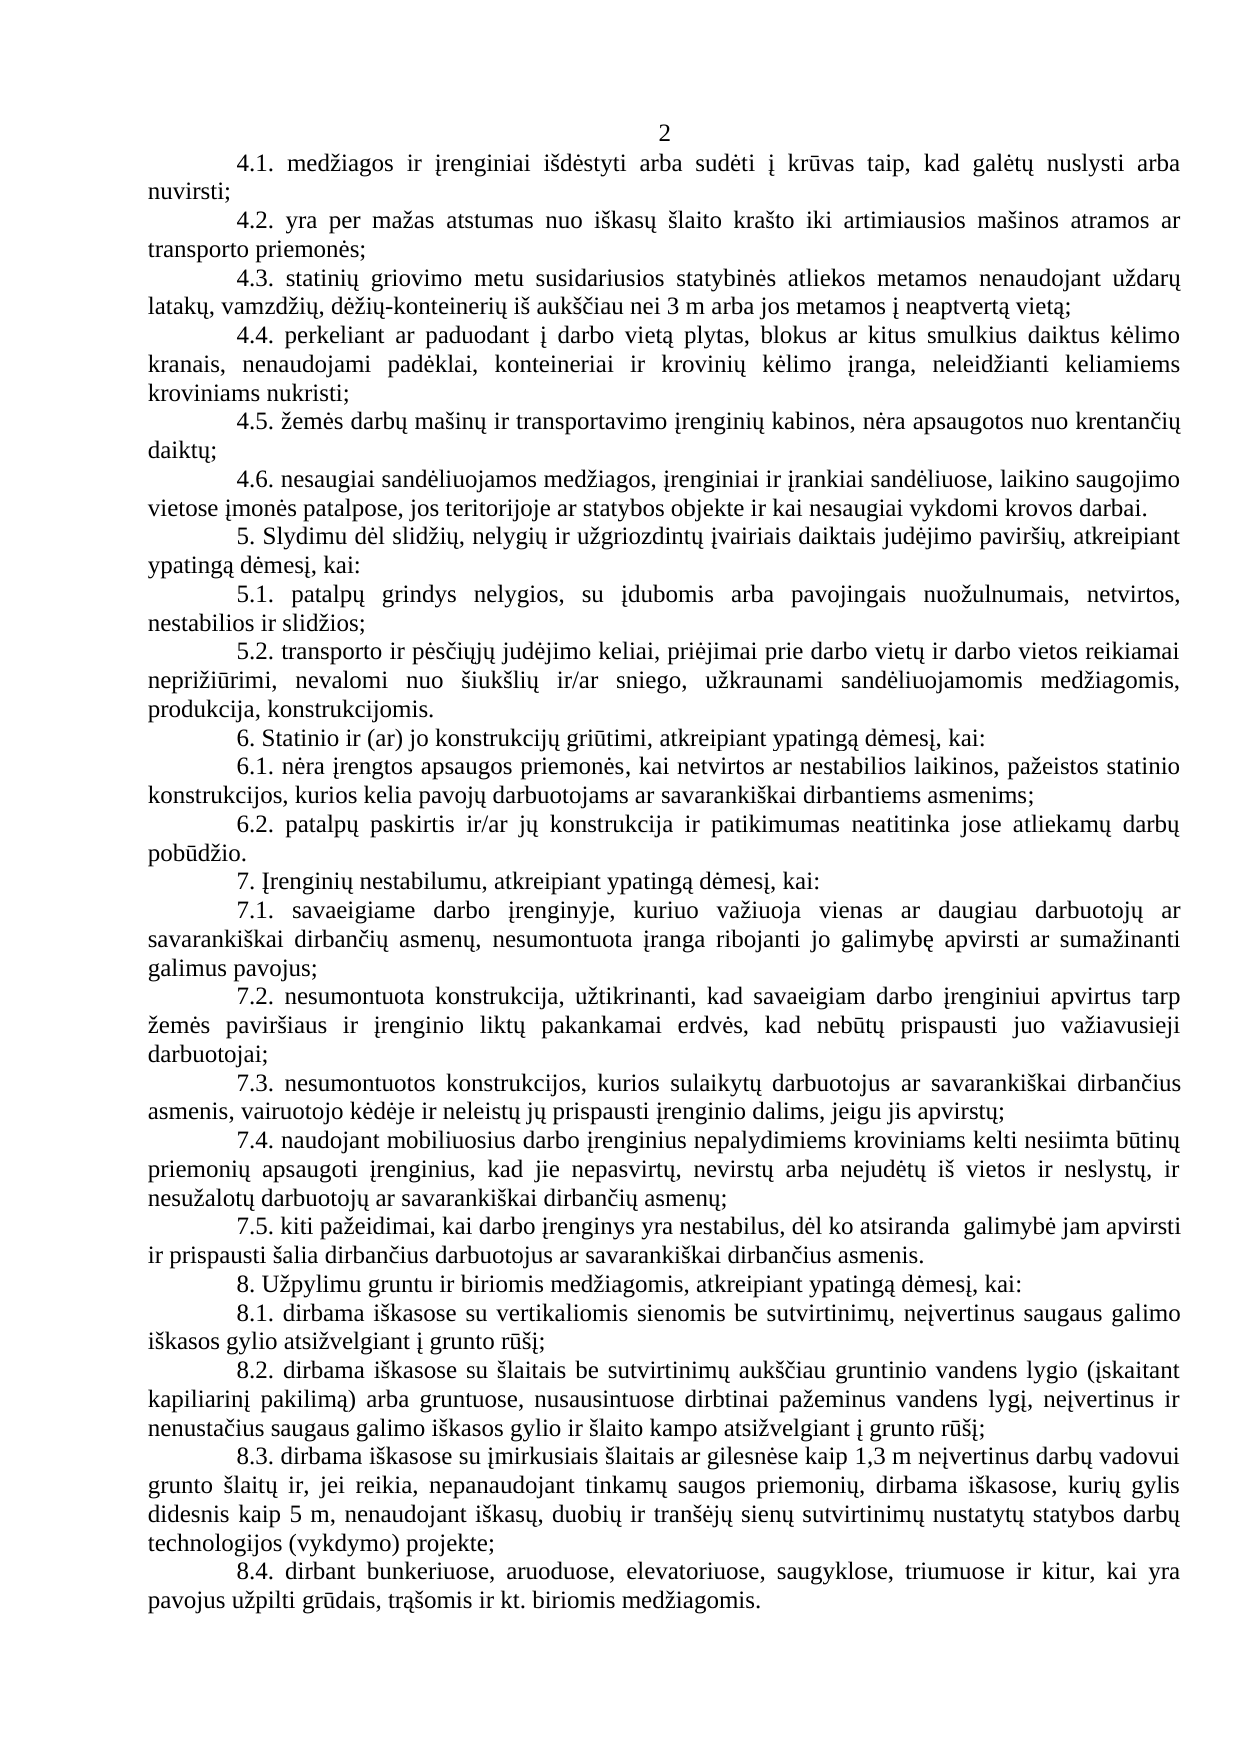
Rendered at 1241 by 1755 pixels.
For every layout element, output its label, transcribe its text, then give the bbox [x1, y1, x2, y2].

text 4.4. perkeliant ar paduodant į darbo vietą plytas, blokus ar kitus smulkius daiktus kėlimo kranais, nenaudojami padėklai, konteineriai ir krovinių kėlimo įranga, neleidžianti keliamiems kroviniams nukristi; [148, 320, 1181, 406]
text 6. Statinio ir (ar) jo konstrukcijų griūtimi, atkreipiant ypatingą dėmesį, kai: [148, 723, 1181, 751]
text 8.4. dirbant bunkeriuose, aruoduose, elevatoriuose, saugyklose, triumuose ir kitur, kai yra pavojus užpilti grūdais, trąšomis ir kt. biriomis medžiagomis. [148, 1556, 1181, 1614]
text 4.1. medžiagos ir įrenginiai išdėstyti arba sudėti į krūvas taip, kad galėtų nuslysti arba nuvirsti; [148, 148, 1181, 205]
text 5.1. patalpų grindys nelygios, su įdubomis arba pavojingais nuožulnumais, netvirtos, nestabilios ir slidžios; [148, 579, 1181, 636]
text 7.4. naudojant mobiliuosius darbo įrenginius nepalydimiems kroviniams kelti nesiimta būtinų priemonių apsaugoti įrenginius, kad jie nepasvirtų, nevirstų arba nejudėtų iš vietos ir neslystų, ir nesužalotų darbuotojų ar savarankiškai dirbančių asmenų; [148, 1125, 1181, 1211]
text 4.6. nesaugiai sandėliuojamos medžiagos, įrenginiai ir įrankiai sandėliuose, laikino saugojimo vietose įmonės patalpose, jos teritorijoje ar statybos objekte ir kai nesaugiai vykdomi krovos darbai. [148, 464, 1181, 521]
text 4.3. statinių griovimo metu susidariusios statybinės atliekos metamos nenaudojant uždarų latakų, vamzdžių, dėžių-konteinerių iš aukščiau nei 3 m arba jos metamos į neaptvertą vietą; [148, 263, 1181, 320]
text 7. Įrenginių nestabilumu, atkreipiant ypatingą dėmesį, kai: [148, 866, 1181, 895]
text 7.1. savaeigiame darbo įrenginyje, kuriuo važiuoja vienas ar daugiau darbuotojų ar savarankiškai dirbančių asmenų, nesumontuota įranga ribojanti jo galimybę apvirsti ar sumažinanti galimus pavojus; [148, 895, 1181, 981]
text 6.1. nėra įrengtos apsaugos priemonės, kai netvirtos ar nestabilios laikinos, pažeistos statinio konstrukcijos, kurios kelia pavojų darbuotojams ar savarankiškai dirbantiems asmenims; [148, 751, 1181, 809]
text 8. Užpylimu gruntu ir biriomis medžiagomis, atkreipiant ypatingą dėmesį, kai: [148, 1269, 1181, 1298]
text 4.2. yra per mažas atstumas nuo iškasų šlaito krašto iki artimiausios mašinos atramos ar transporto priemonės; [148, 205, 1181, 263]
text 4.5. žemės darbų mašinų ir transportavimo įrenginių kabinos, nėra apsaugotos nuo krentančių daiktų; [148, 406, 1181, 464]
text 6.2. patalpų paskirtis ir/ar jų konstrukcija ir patikimumas neatitinka jose atliekamų darbų pobūdžio. [148, 809, 1181, 866]
text 7.3. nesumontuotos konstrukcijos, kurios sulaikytų darbuotojus ar savarankiškai dirbančius asmenis, vairuotojo kėdėje ir neleistų jų prispausti įrenginio dalims, jeigu jis apvirstų; [148, 1068, 1181, 1125]
text 8.2. dirbama iškasose su šlaitais be sutvirtinimų aukščiau gruntinio vandens lygio (įskaitant kapiliarinį pakilimą) arba gruntuose, nusausintuose dirbtinai pažeminus vandens lygį, neįvertinus ir nenustačius saugaus galimo iškasos gylio ir šlaito kampo atsižvelgiant į grunto rūšį; [148, 1355, 1181, 1441]
text 7.5. kiti pažeidimai, kai darbo įrenginys yra nestabilus, dėl ko atsiranda galimybė jam apvirsti ir prispausti šalia dirbančius darbuotojus ar savarankiškai dirbančius asmenis. [148, 1211, 1181, 1269]
text 8.3. dirbama iškasose su įmirkusiais šlaitais ar gilesnėse kaip 1,3 m neįvertinus darbų vadovui grunto šlaitų ir, jei reikia, nepanaudojant tinkamų saugos priemonių, dirbama iškasose, kurių gylis didesnis kaip 5 m, nenaudojant iškasų, duobių ir tranšėjų sienų sutvirtinimų nustatytų statybos darbų technologijos (vykdymo) projekte; [148, 1441, 1181, 1556]
text 5. Slydimu dėl slidžių, nelygių ir užgriozdintų įvairiais daiktais judėjimo paviršių, atkreipiant ypatingą dėmesį, kai: [148, 521, 1181, 579]
text 5.2. transporto ir pėsčiųjų judėjimo keliai, priėjimai prie darbo vietų ir darbo vietos reikiamai neprižiūrimi, nevalomi nuo šiukšlių ir/ar sniego, užkraunami sandėliuojamomis medžiagomis, produkcija, konstrukcijomis. [148, 636, 1181, 723]
text 7.2. nesumontuota konstrukcija, užtikrinanti, kad savaeigiam darbo įrenginiui apvirtus tarp žemės paviršiaus ir įrenginio liktų pakankamai erdvės, kad nebūtų prispausti juo važiavusieji darbuotojai; [148, 981, 1181, 1068]
text 8.1. dirbama iškasose su vertikaliomis sienomis be sutvirtinimų, neįvertinus saugaus galimo iškasos gylio atsižvelgiant į grunto rūšį; [148, 1298, 1181, 1355]
